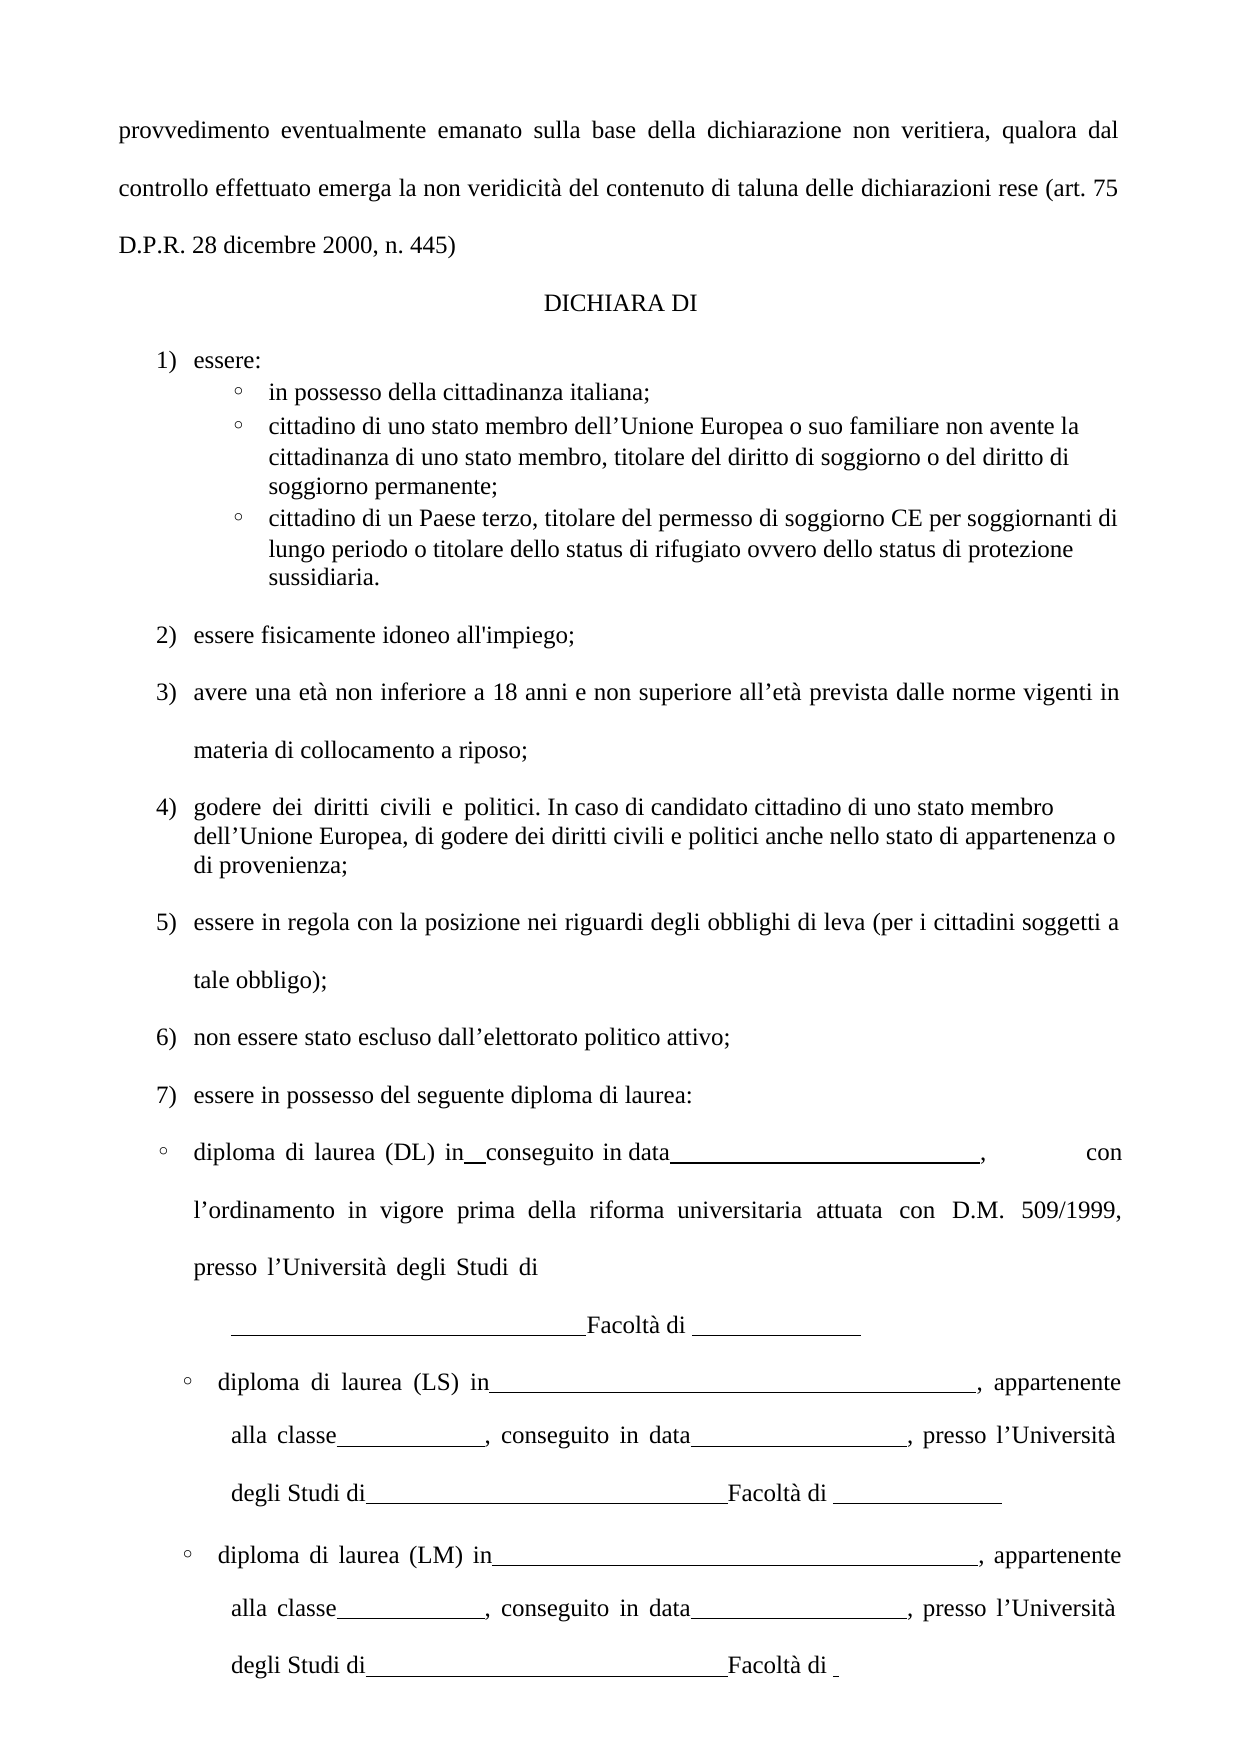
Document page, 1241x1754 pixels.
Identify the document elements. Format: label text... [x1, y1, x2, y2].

text alla classe , conseguito in data , presso l’Università degli Studi di Facoltà di [231, 1421, 1122, 1507]
list diploma di laurea (DL) in conseguito in data , con l’ordinamento in vigore prima della riforma universitaria attuata con D.M. 509/1999, presso l’Università degli Studi di [156, 1115, 1122, 1287]
list diploma di laurea (LM) in , appartenente [180, 1536, 1138, 1570]
list avere una età non inferiore a 18 anni e non superiore all’età prevista dalle norme vigenti in materia di collocamento a riposo; [156, 677, 1122, 764]
list non essere stato escluso dall’elettorato politico attivo; [156, 1022, 1138, 1051]
list essere fisicamente idoneo all'impiego; [156, 620, 1138, 649]
list godere dei diritti civili e politici. In caso di candidato cittadino di uno stato membro dell’Unione Europea, di godere dei diritti civili e politici anche nello stato di appartenenza o di provenienza; [156, 792, 1138, 879]
list essere in possesso del seguente diploma di laurea: [156, 1080, 1138, 1109]
text DICHIARA DI [542, 288, 699, 316]
text alla classe , conseguito in data , presso l’Università degli Studi di Facoltà di [231, 1593, 1122, 1679]
list essere: [156, 345, 1138, 374]
text D.P.R. 28 dicembre 2000, n. 445) [118, 230, 1138, 259]
text Facoltà di [231, 1310, 1138, 1339]
list diploma di laurea (LS) in , appartenente [180, 1363, 1138, 1397]
list essere in regola con la posizione nei riguardi degli obblighi di leva (per i cittadini soggetti a tale obbligo); [156, 907, 1121, 994]
text provvedimento eventualmente emanato sulla base della dichiarazione non veritiera, qualora dal controllo effettuato emerga la non veridicità del contenuto di taluna delle dichiarazioni rese (art. 75 [118, 115, 1138, 201]
list in possesso della cittadinanza italiana; [231, 374, 1138, 408]
list cittadino di un Paese terzo, titolare del permesso di soggiorno CE per soggiornanti di lungo periodo o titolare dello status di rifugiato ovvero dello status di protezione sussidiaria. [231, 499, 1138, 591]
list cittadino di uno stato membro dell’Unione Europea o suo familiare non avente la cittadinanza di uno stato membro, titolare del diritto di soggiorno o del diritto di soggiorno permanente; [231, 408, 1138, 499]
